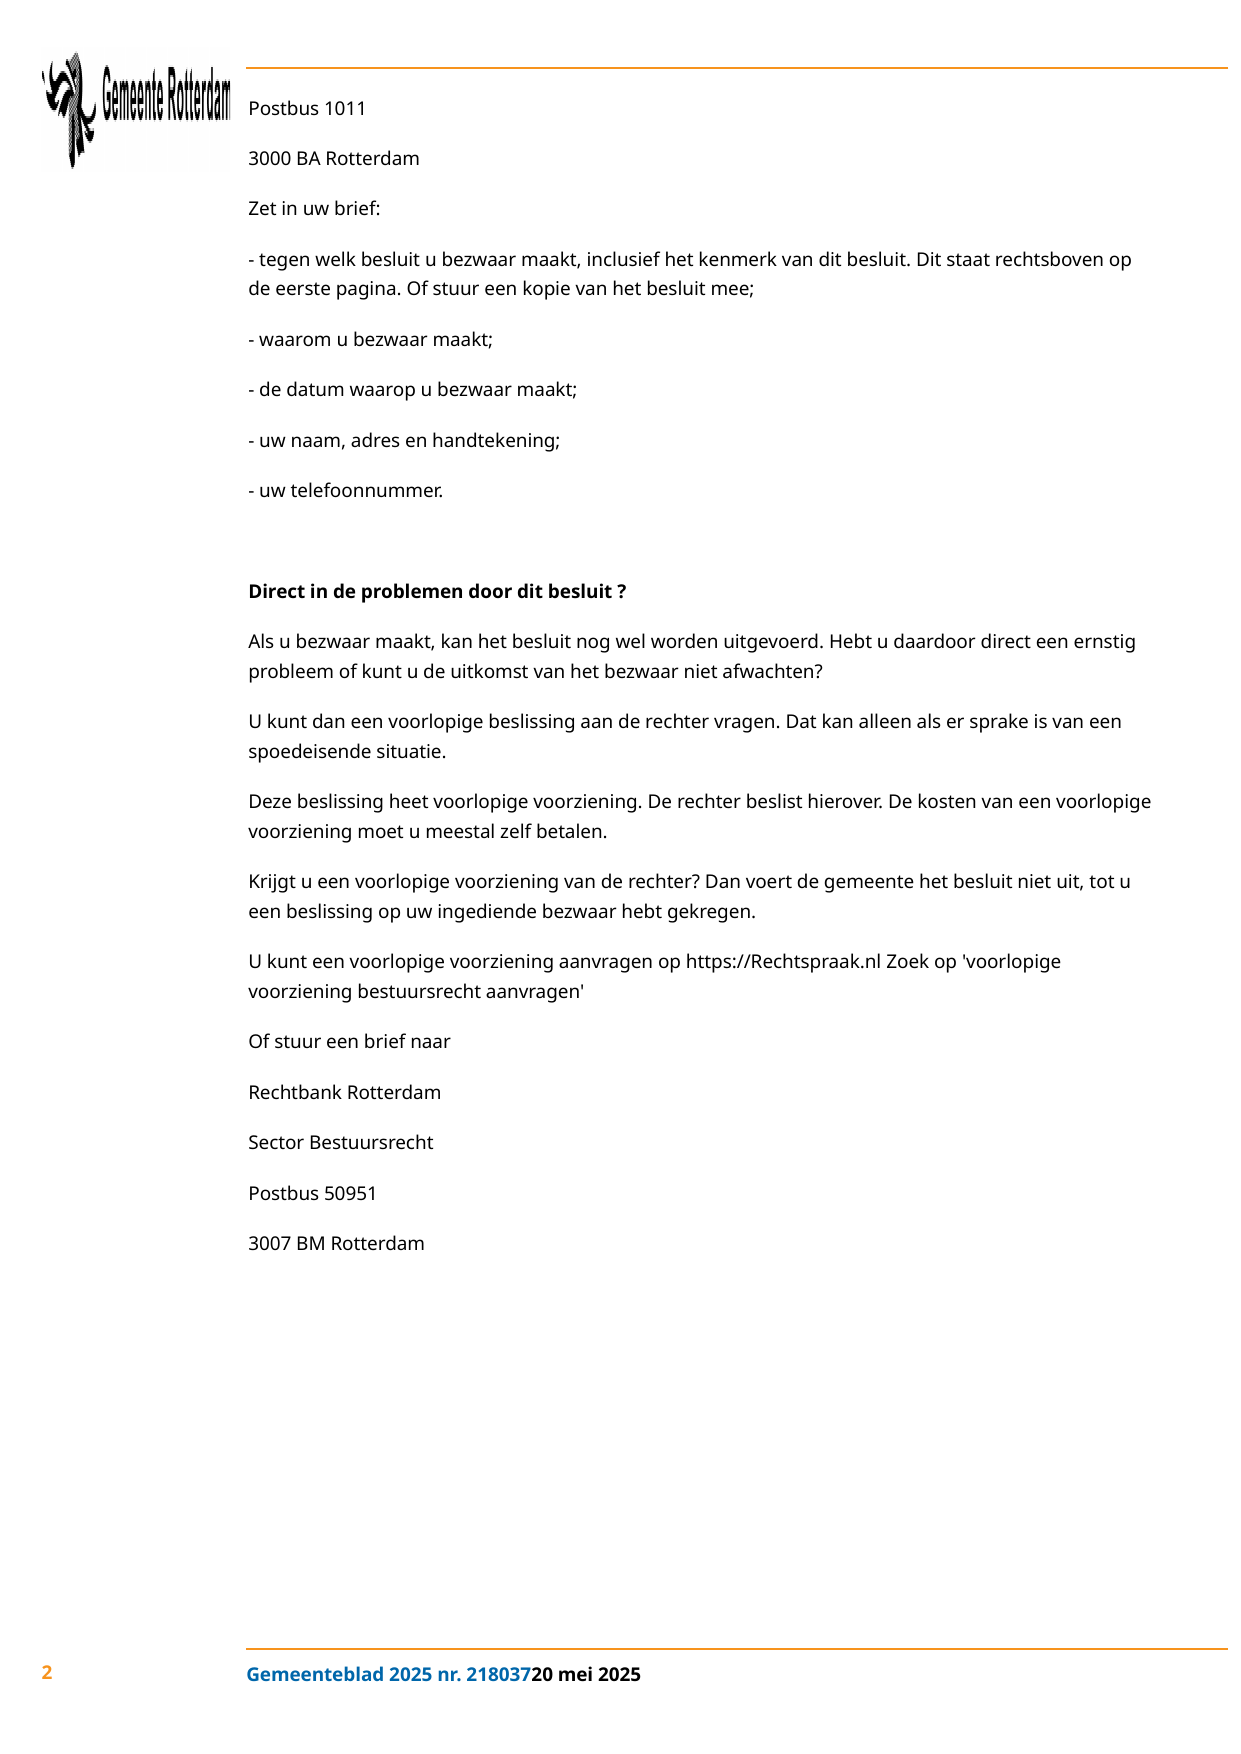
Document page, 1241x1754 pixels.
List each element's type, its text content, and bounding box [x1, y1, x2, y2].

text Zet in uw brief: [248, 196, 1152, 221]
text 3000 BA Rotterdam [248, 145, 1152, 171]
text Postbus 50951 [248, 1180, 1152, 1206]
text U kunt een voorlopige voorziening aanvragen op https://Rechtspraak.nl Zoek op 'voorlopige voorziening bestuursrecht aanvragen' [248, 948, 1152, 1004]
text - de datum waarop u bezwaar maakt; [248, 376, 1152, 402]
text Als u bezwaar maakt, kan het besluit nog wel worden uitgevoerd. Hebt u daardoor direct een ernstig probleem of kunt u de uitkomst van het bezwaar niet afwachten? [248, 628, 1152, 684]
text Deze beslissing heet voorlopige voorziening. De rechter beslist hierover. De kosten van een voorlopige voorziening moet u meestal zelf betalen. [248, 788, 1152, 844]
text Direct in de problemen door dit besluit ? [248, 578, 1152, 604]
text - waarom u bezwaar maakt; [248, 326, 1152, 352]
text Rechtbank Rotterdam [248, 1079, 1152, 1105]
picture [41, 47, 231, 172]
text Postbus 1011 [248, 95, 1152, 121]
text - uw telefoonnummer. [248, 477, 1152, 503]
text Krijgt u een voorlopige voorziening van de rechter? Dan voert de gemeente het besluit niet uit, tot u een beslissing op uw ingediende bezwaar hebt gekregen. [248, 868, 1152, 924]
text U kunt dan een voorlopige beslissing aan de rechter vragen. Dat kan alleen als er sprake is van een spoedeisende situatie. [248, 708, 1152, 764]
text 3007 BM Rotterdam [248, 1230, 1152, 1256]
text Sector Bestuursrecht [248, 1129, 1152, 1155]
text Of stuur een brief naar [248, 1028, 1152, 1054]
text - uw naam, adres en handtekening; [248, 427, 1152, 453]
text - tegen welk besluit u bezwaar maakt, inclusief het kenmerk van dit besluit. Dit staat rechtsboven op de eerste pagina. Of stuur een kopie van het besluit mee; [248, 246, 1152, 301]
